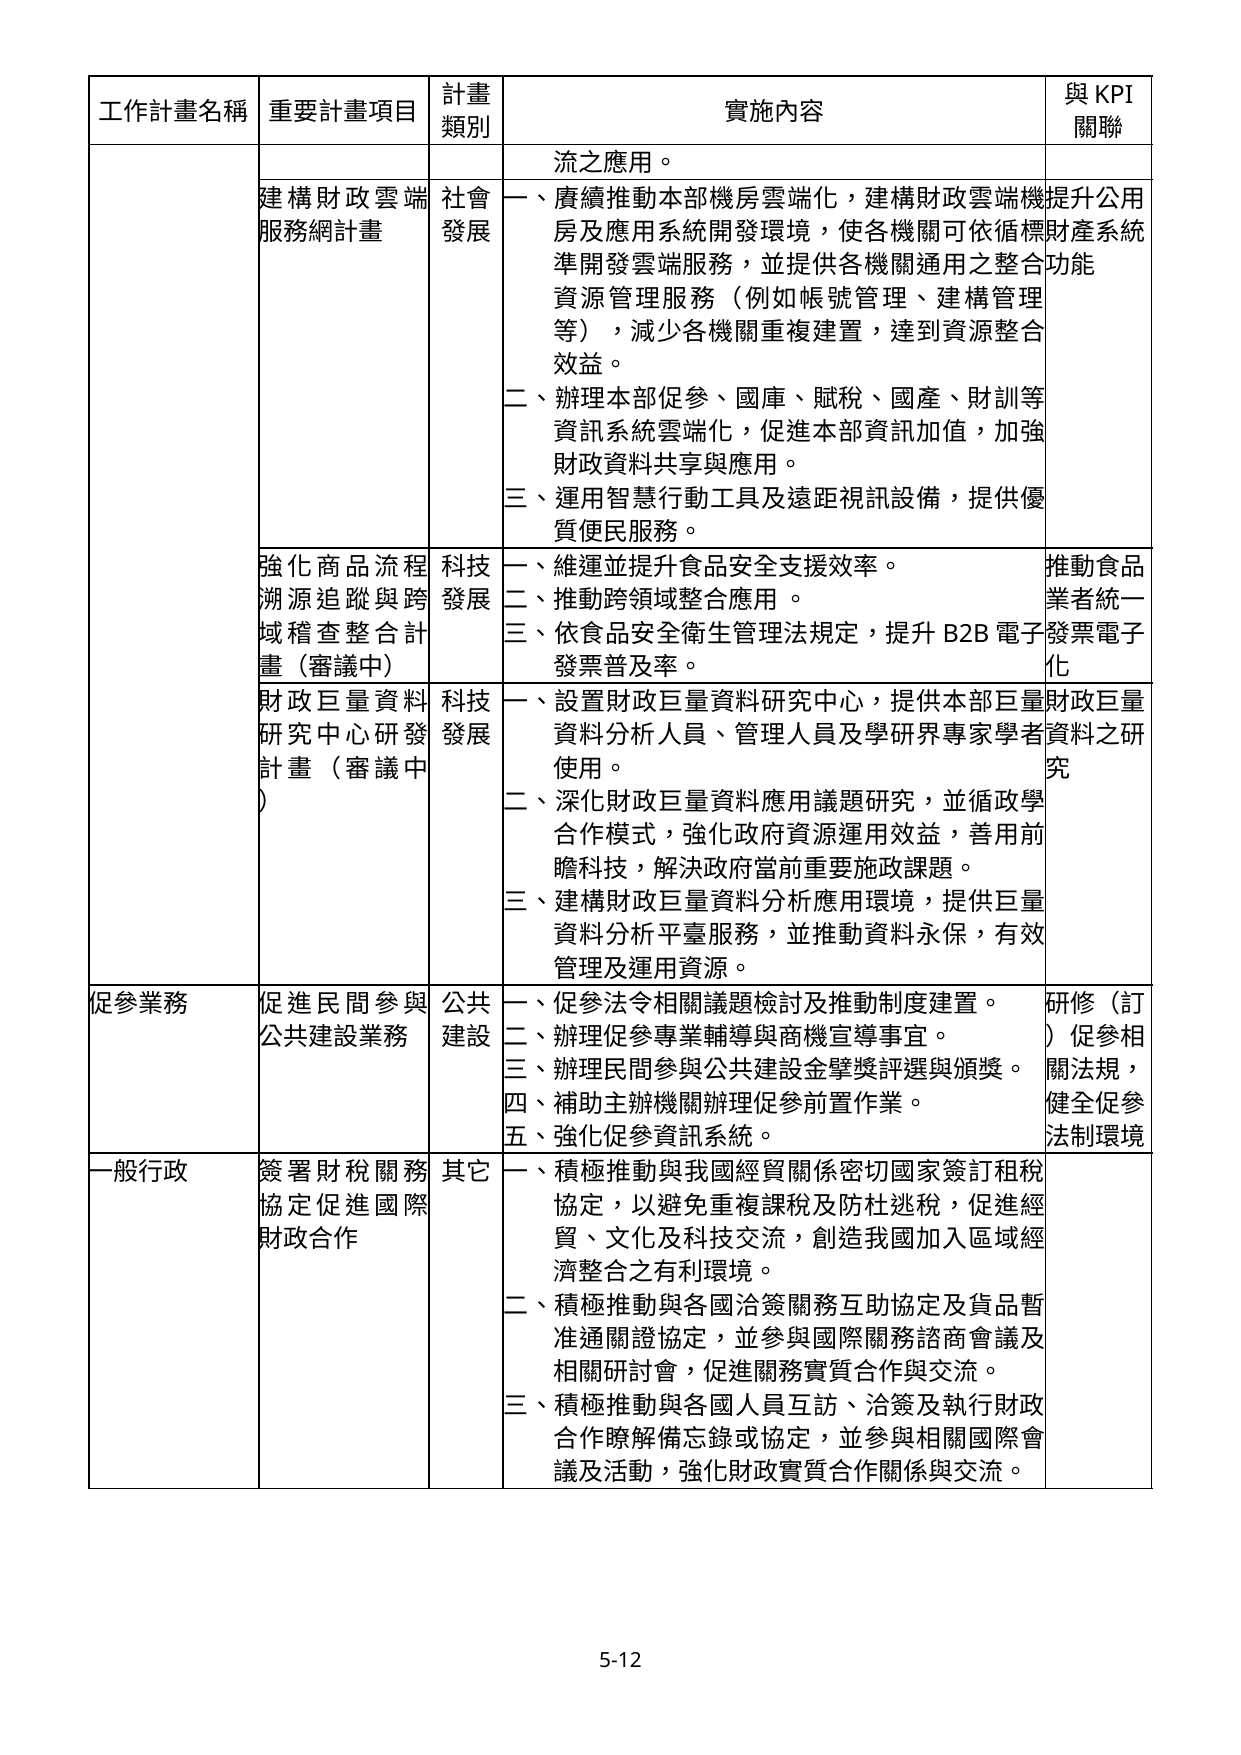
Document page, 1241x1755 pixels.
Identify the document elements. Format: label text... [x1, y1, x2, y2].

table_cell [1046, 1154, 1151, 1487]
table_cell 社會發展 [430, 180, 502, 547]
table_cell 科技發展 [430, 549, 502, 682]
table_cell 一、設置財政巨量資料研究中心，提供本部巨量資料分析人員、管理人員及學研界專家學者使用。 二、深化財政巨量資料應用議題研究，並循政學合作模式，強化政府資源運用效益，善用前瞻科技，解決政府當前重要施政課題。 三、建構財政巨量資料分析應用環境，提供巨量資料分析平臺服務，並推動資料永保，有效管理及運用資源。 [504, 684, 1045, 984]
table_cell 一、賡續推動本部機房雲端化，建構財政雲端機房及應用系統開發環境，使各機關可依循標準開發雲端服務，並提供各機關通用之整合資源管理服務（例如帳號管理、建構管理等），減少各機關重複建置，達到資源整合效益。 二、辦理本部促參、國庫、賦稅、國產、財訓等資訊系統雲端化，促進本部資訊加值，加強財政資料共享與應用。 三、運用智慧行動工具及遠距視訊設備，提供優質便民服務。 [504, 180, 1045, 547]
table_cell [1046, 145, 1151, 178]
table_cell 提升公用財產系統功能 [1046, 180, 1151, 547]
table_header 重要計畫項目 [260, 77, 428, 143]
table_header 實施內容 [504, 77, 1045, 143]
table_cell [260, 145, 428, 178]
table_cell 公共建設 [430, 986, 502, 1152]
table_header 計畫類別 [430, 77, 502, 143]
table_cell 一、維運並提升食品安全支援效率。 二、推動跨領域整合應用 。 三、依食品安全衛生管理法規定，提升B2B電子發票普及率。 [504, 549, 1045, 682]
table_cell 推動食品業者統一發票電子化 [1046, 549, 1151, 682]
table_cell 建構財政雲端服務網計畫 [260, 180, 428, 547]
table_cell 促參業務 [90, 986, 258, 1152]
table_cell 科技發展 [430, 684, 502, 984]
table_cell 財政巨量資料之研究 [1046, 684, 1151, 984]
table_cell 一、促參法令相關議題檢討及推動制度建置。 二、辦理促參專業輔導與商機宣導事宜。 三、辦理民間參與公共建設金擘獎評選與頒獎。 四、補助主辦機關辦理促參前置作業。 五、強化促參資訊系統。 [504, 986, 1045, 1152]
table_header 與KPI 關聯 [1046, 77, 1151, 143]
table_cell 簽署財稅關務協定促進國際財政合作 [260, 1154, 428, 1487]
table_cell 財政巨量資料研究中心研發計畫（審議中） [260, 684, 428, 984]
table_cell [90, 145, 258, 984]
table_cell [430, 145, 502, 178]
table_header 工作計畫名稱 [90, 77, 258, 143]
table_cell 強化商品流程溯源追蹤與跨域稽查整合計畫（審議中） [260, 549, 428, 682]
table_cell 其它 [430, 1154, 502, 1487]
table_cell 一、積極推動與我國經貿關係密切國家簽訂租稅協定，以避免重複課稅及防杜逃稅，促進經貿、文化及科技交流，創造我國加入區域經濟整合之有利環境。 二、積極推動與各國洽簽關務互助協定及貨品暫准通關證協定，並參與國際關務諮商會議及相關研討會，促進關務實質合作與交流。 三、積極推動與各國人員互訪、洽簽及執行財政合作瞭解備忘錄或協定，並參與相關國際會議及活動，強化財政實質合作關係與交流。 [504, 1154, 1045, 1487]
table_cell 一般行政 [90, 1154, 258, 1487]
table_cell 流之應用。 [504, 145, 1045, 178]
table_cell 研修（訂）促參相關法規，健全促參法制環境 [1046, 986, 1151, 1152]
table_cell 促進民間參與公共建設業務 [260, 986, 428, 1152]
